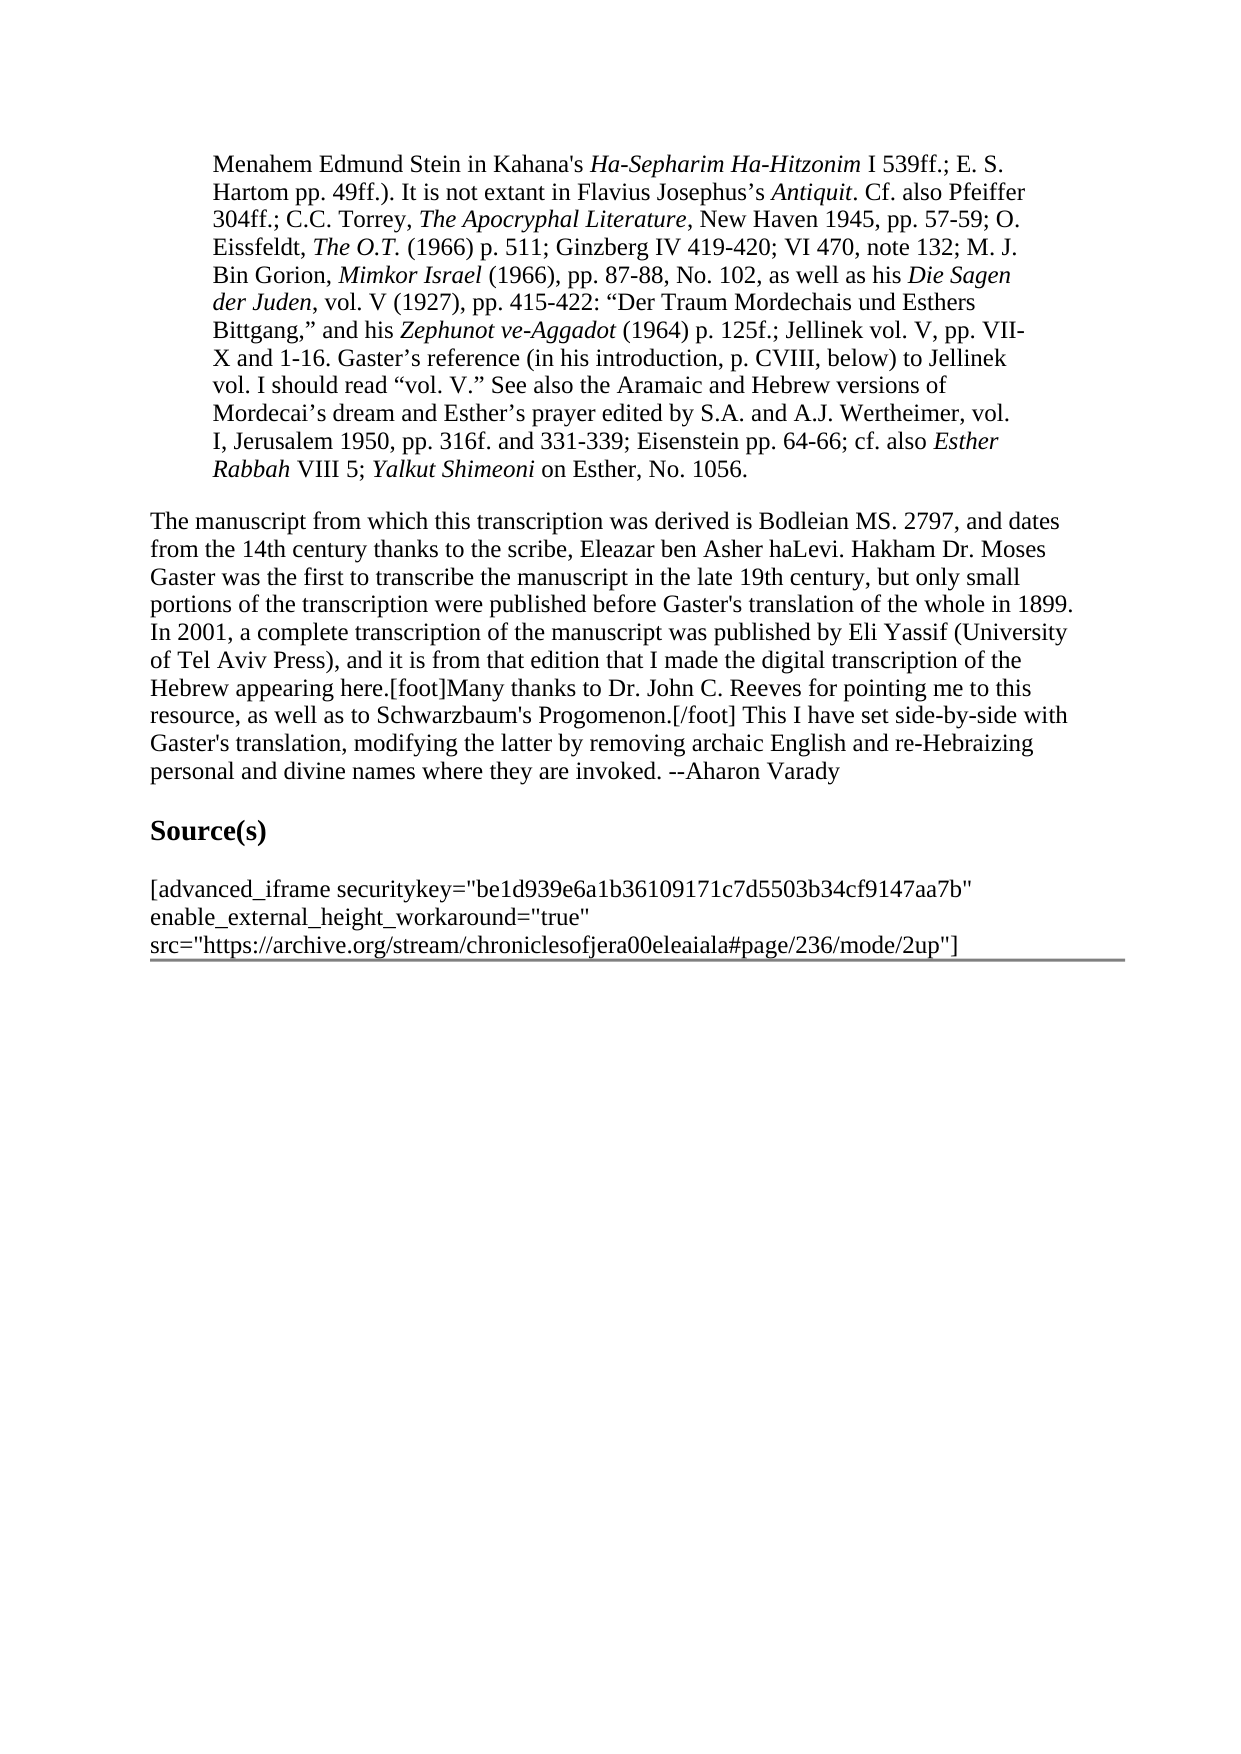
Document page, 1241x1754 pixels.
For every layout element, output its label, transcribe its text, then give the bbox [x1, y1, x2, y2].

text [150, 962, 1090, 986]
subtitle Source(s) [150, 814, 1090, 846]
text [advanced_iframe securitykey="be1d939e6a1b36109171c7d5503b34cf9147aa7b" enable_external_height_workaround="true" src="https://archive.org/stream/chroniclesofjera00eleaiala#page/236/mode/2up"] [150, 875, 1090, 958]
text Menahem Edmund Stein in Kahana's Ha-Sepharim Ha-Hitzonim I 539ff.; E. S. Hartom pp. 49ff.). It is not extant in Flavius Josephus’s Antiquit. Cf. also Pfeiffer 304ff.; C.C. Torrey, The Apocryphal Literature, New Haven 1945, pp. 57-59; O. Eissfeldt, The O.T. (1966) p. 511; Ginzberg IV 419-420; VI 470, note 132; M. J. Bin Gorion, Mimkor Israel (1966), pp. 87-88, No. 102, as well as his Die Sagen der Juden, vol. V (1927), pp. 415-422: “Der Traum Mordechais und Esthers Bittgang,” and his Zephunot ve-Aggadot (1964) p. 125f.; Jellinek vol. V, pp. VII-X and 1-16. Gaster’s reference (in his introduction, p. CVIII, below) to Jellinek vol. I should read “vol. V.” See also the Aramaic and Hebrew versions of Mordecai’s dream and Esther’s prayer edited by S.A. and A.J. Wertheimer, vol. I, Jerusalem 1950, pp. 316f. and 331-339; Eisenstein pp. 64-66; cf. also Esther Rabbah VIII 5; Yalkut Shimeoni on Esther, No. 1056. [212, 150, 1028, 482]
text The manuscript from which this transcription was derived is Bodleian MS. 2797, and dates from the 14th century thanks to the scribe, Eleazar ben Asher haLevi. Hakham Dr. Moses Gaster was the first to transcribe the manuscript in the late 19th century, but only small portions of the transcription were published before Gaster's translation of the whole in 1899. In 2001, a complete transcription of the manuscript was published by Eli Yassif (University of Tel Aviv Press), and it is from that edition that I made the digital transcription of the Hebrew appearing here.[foot]Many thanks to Dr. John C. Reeves for pointing me to this resource, as well as to Schwarzbaum's Progomenon.[/foot] This I have set side-by-side with Gaster's translation, modifying the latter by removing archaic English and re-Hebraizing personal and divine names where they are invoked. --Aharon Varady [150, 507, 1090, 784]
